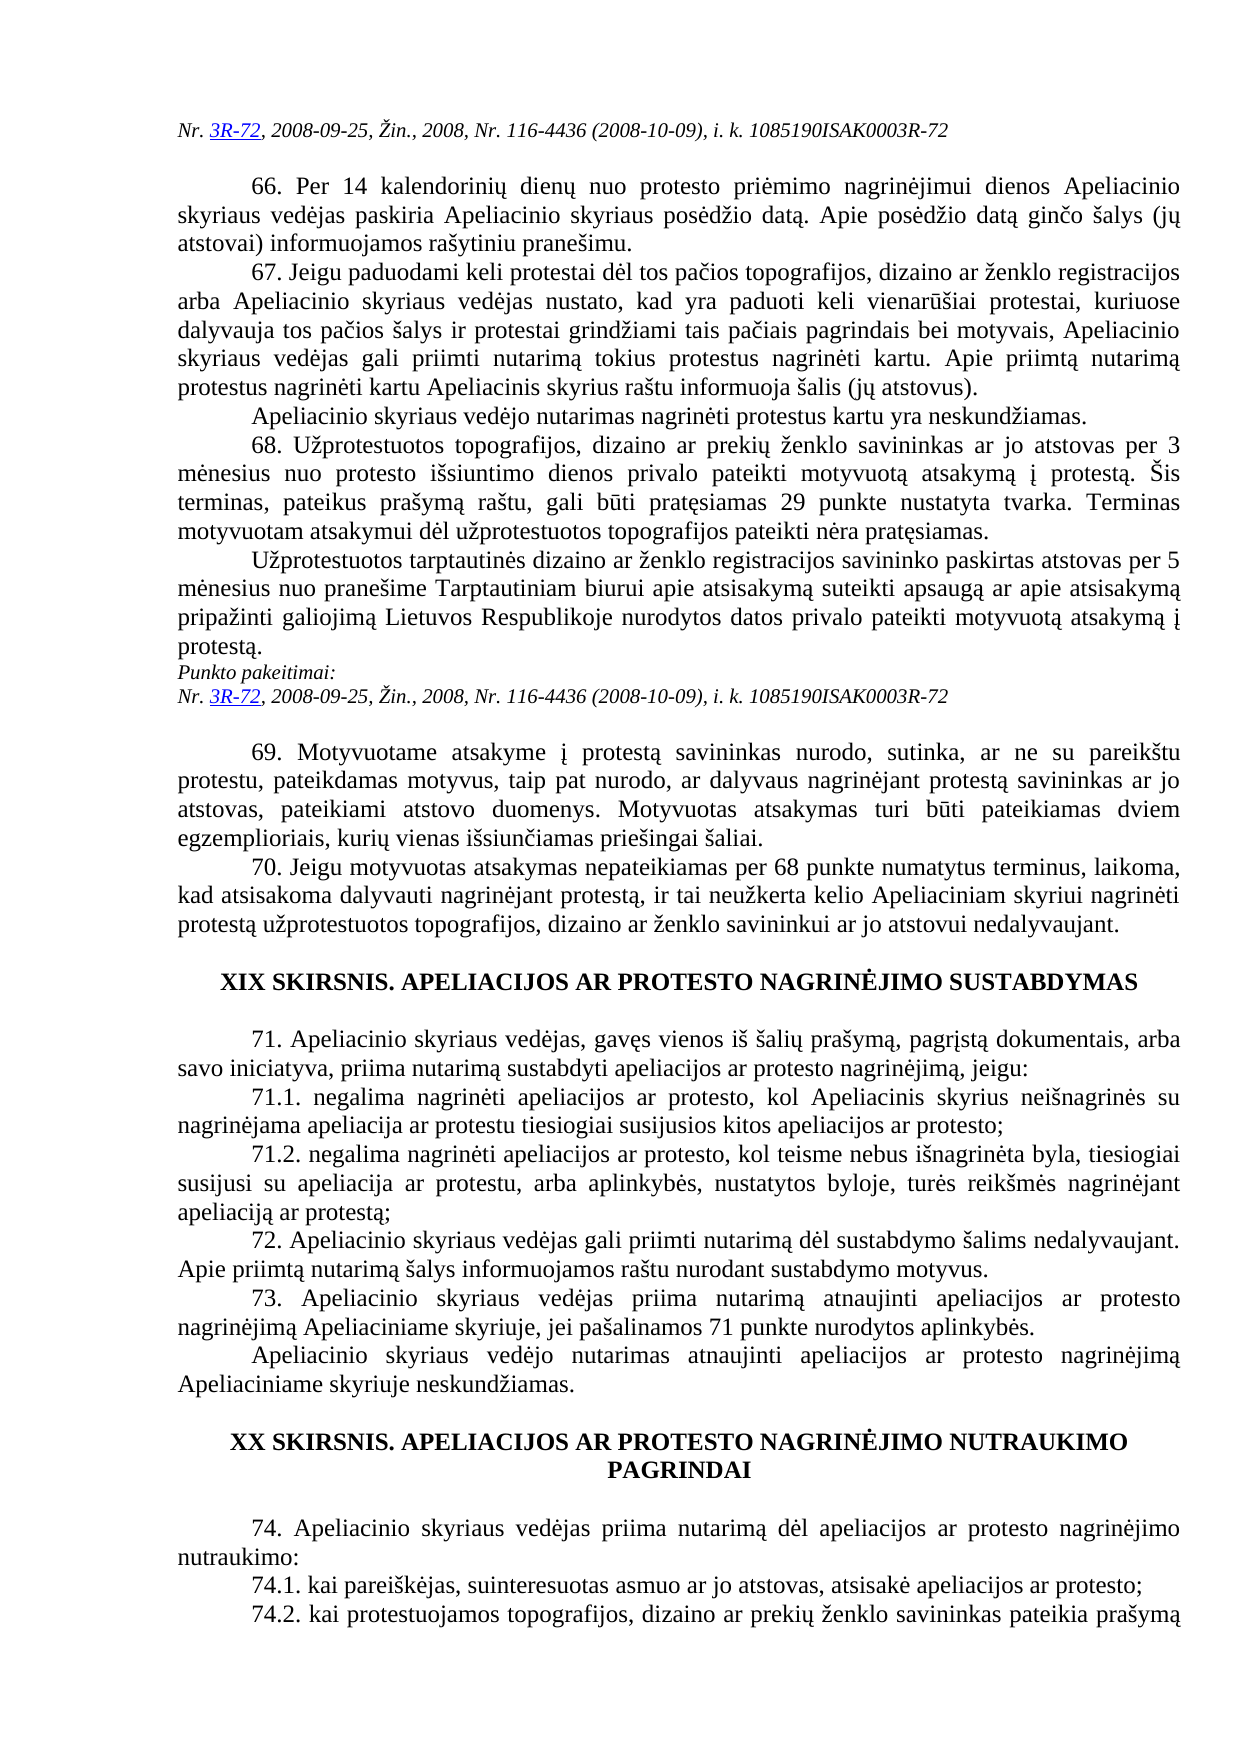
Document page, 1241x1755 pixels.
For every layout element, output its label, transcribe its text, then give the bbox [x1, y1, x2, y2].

text 67. Jeigu paduodami keli protestai dėl tos pačios topografijos, dizaino ar ženklo registracijos arba Apeliacinio skyriaus vedėjas nustato, kad yra paduoti keli vienarūšiai protestai, kuriuose dalyvauja tos pačios šalys ir protestai grindžiami tais pačiais pagrindais bei motyvais, Apeliacinio skyriaus vedėjas gali priimti nutarimą tokius protestus nagrinėti kartu. Apie priimtą nutarimą protestus nagrinėti kartu Apeliacinis skyrius raštu informuoja šalis (jų atstovus). [177, 257, 1181, 401]
text 66. Per 14 kalendorinių dienų nuo protesto priėmimo nagrinėjimui dienos Apeliacinio skyriaus vedėjas paskiria Apeliacinio skyriaus posėdžio datą. Apie posėdžio datą ginčo šalys (jų atstovai) informuojamos rašytiniu pranešimu. [177, 171, 1181, 257]
text Apeliacinio skyriaus vedėjo nutarimas atnaujinti apeliacijos ar protesto nagrinėjimą Apeliaciniame skyriuje neskundžiamas. [177, 1340, 1181, 1398]
text 71.2. negalima nagrinėti apeliacijos ar protesto, kol teisme nebus išnagrinėta byla, tiesiogiai susijusi su apeliacija ar protestu, arba aplinkybės, nustatytos byloje, turės reikšmės nagrinėjant apeliaciją ar protestą; [177, 1139, 1181, 1225]
text 73. Apeliacinio skyriaus vedėjas priima nutarimą atnaujinti apeliacijos ar protesto nagrinėjimą Apeliaciniame skyriuje, jei pašalinamos 71 punkte nurodytos aplinkybės. [177, 1283, 1181, 1340]
text XX SKIRSNIS. APELIACIJOS AR PROTESTO NAGRINĖJIMO NUTRAUKIMO PAGRINDAI [177, 1427, 1181, 1484]
text Apeliacinio skyriaus vedėjo nutarimas nagrinėti protestus kartu yra neskundžiamas. [177, 401, 1181, 430]
text Nr. 3R-72, 2008-09-25, Žin., 2008, Nr. 116-4436 (2008-10-09), i. k. 1085190ISAK0003R-72 [177, 684, 1181, 708]
text 74.2. kai protestuojamos topografijos, dizaino ar prekių ženklo savininkas pateikia prašymą [177, 1599, 1181, 1628]
text 68. Užprotestuotos topografijos, dizaino ar prekių ženklo savininkas ar jo atstovas per 3 mėnesius nuo protesto išsiuntimo dienos privalo pateikti motyvuotą atsakymą į protestą. Šis terminas, pateikus prašymą raštu, gali būti pratęsiamas 29 punkte nustatyta tvarka. Terminas motyvuotam atsakymui dėl užprotestuotos topografijos pateikti nėra pratęsiamas. [177, 430, 1181, 545]
text 74.1. kai pareiškėjas, suinteresuotas asmuo ar jo atstovas, atsisakė apeliacijos ar protesto; [177, 1570, 1181, 1599]
text 70. Jeigu motyvuotas atsakymas nepateikiamas per 68 punkte numatytus terminus, laikoma, kad atsisakoma dalyvauti nagrinėjant protestą, ir tai neužkerta kelio Apeliaciniam skyriui nagrinėti protestą užprotestuotos topografijos, dizaino ar ženklo savininkui ar jo atstovui nedalyvaujant. [177, 852, 1181, 938]
text Užprotestuotos tarptautinės dizaino ar ženklo registracijos savininko paskirtas atstovas per 5 mėnesius nuo pranešime Tarptautiniam biurui apie atsisakymą suteikti apsaugą ar apie atsisakymą pripažinti galiojimą Lietuvos Respublikoje nurodytos datos privalo pateikti motyvuotą atsakymą į protestą. [177, 545, 1181, 660]
text 74. Apeliacinio skyriaus vedėjas priima nutarimą dėl apeliacijos ar protesto nagrinėjimo nutraukimo: [177, 1513, 1181, 1570]
text 69. Motyvuotame atsakyme į protestą savininkas nurodo, sutinka, ar ne su pareikštu protestu, pateikdamas motyvus, taip pat nurodo, ar dalyvaus nagrinėjant protestą savininkas ar jo atstovas, pateikiami atstovo duomenys. Motyvuotas atsakymas turi būti pateikiamas dviem egzemplioriais, kurių vienas išsiunčiamas priešingai šaliai. [177, 737, 1181, 852]
text 72. Apeliacinio skyriaus vedėjas gali priimti nutarimą dėl sustabdymo šalims nedalyvaujant. Apie priimtą nutarimą šalys informuojamos raštu nurodant sustabdymo motyvus. [177, 1225, 1181, 1283]
text Nr. 3R-72, 2008-09-25, Žin., 2008, Nr. 116-4436 (2008-10-09), i. k. 1085190ISAK0003R-72 [177, 118, 1181, 142]
text 71.1. negalima nagrinėti apeliacijos ar protesto, kol Apeliacinis skyrius neišnagrinės su nagrinėjama apeliacija ar protestu tiesiogiai susijusios kitos apeliacijos ar protesto; [177, 1082, 1181, 1139]
text 71. Apeliacinio skyriaus vedėjas, gavęs vienos iš šalių prašymą, pagrįstą dokumentais, arba savo iniciatyva, priima nutarimą sustabdyti apeliacijos ar protesto nagrinėjimą, jeigu: [177, 1024, 1181, 1082]
text XIX SKIRSNIS. APELIACIJOS AR PROTESTO NAGRINĖJIMO SUSTABDYMAS [177, 967, 1181, 995]
text Punkto pakeitimai: [177, 660, 1181, 684]
